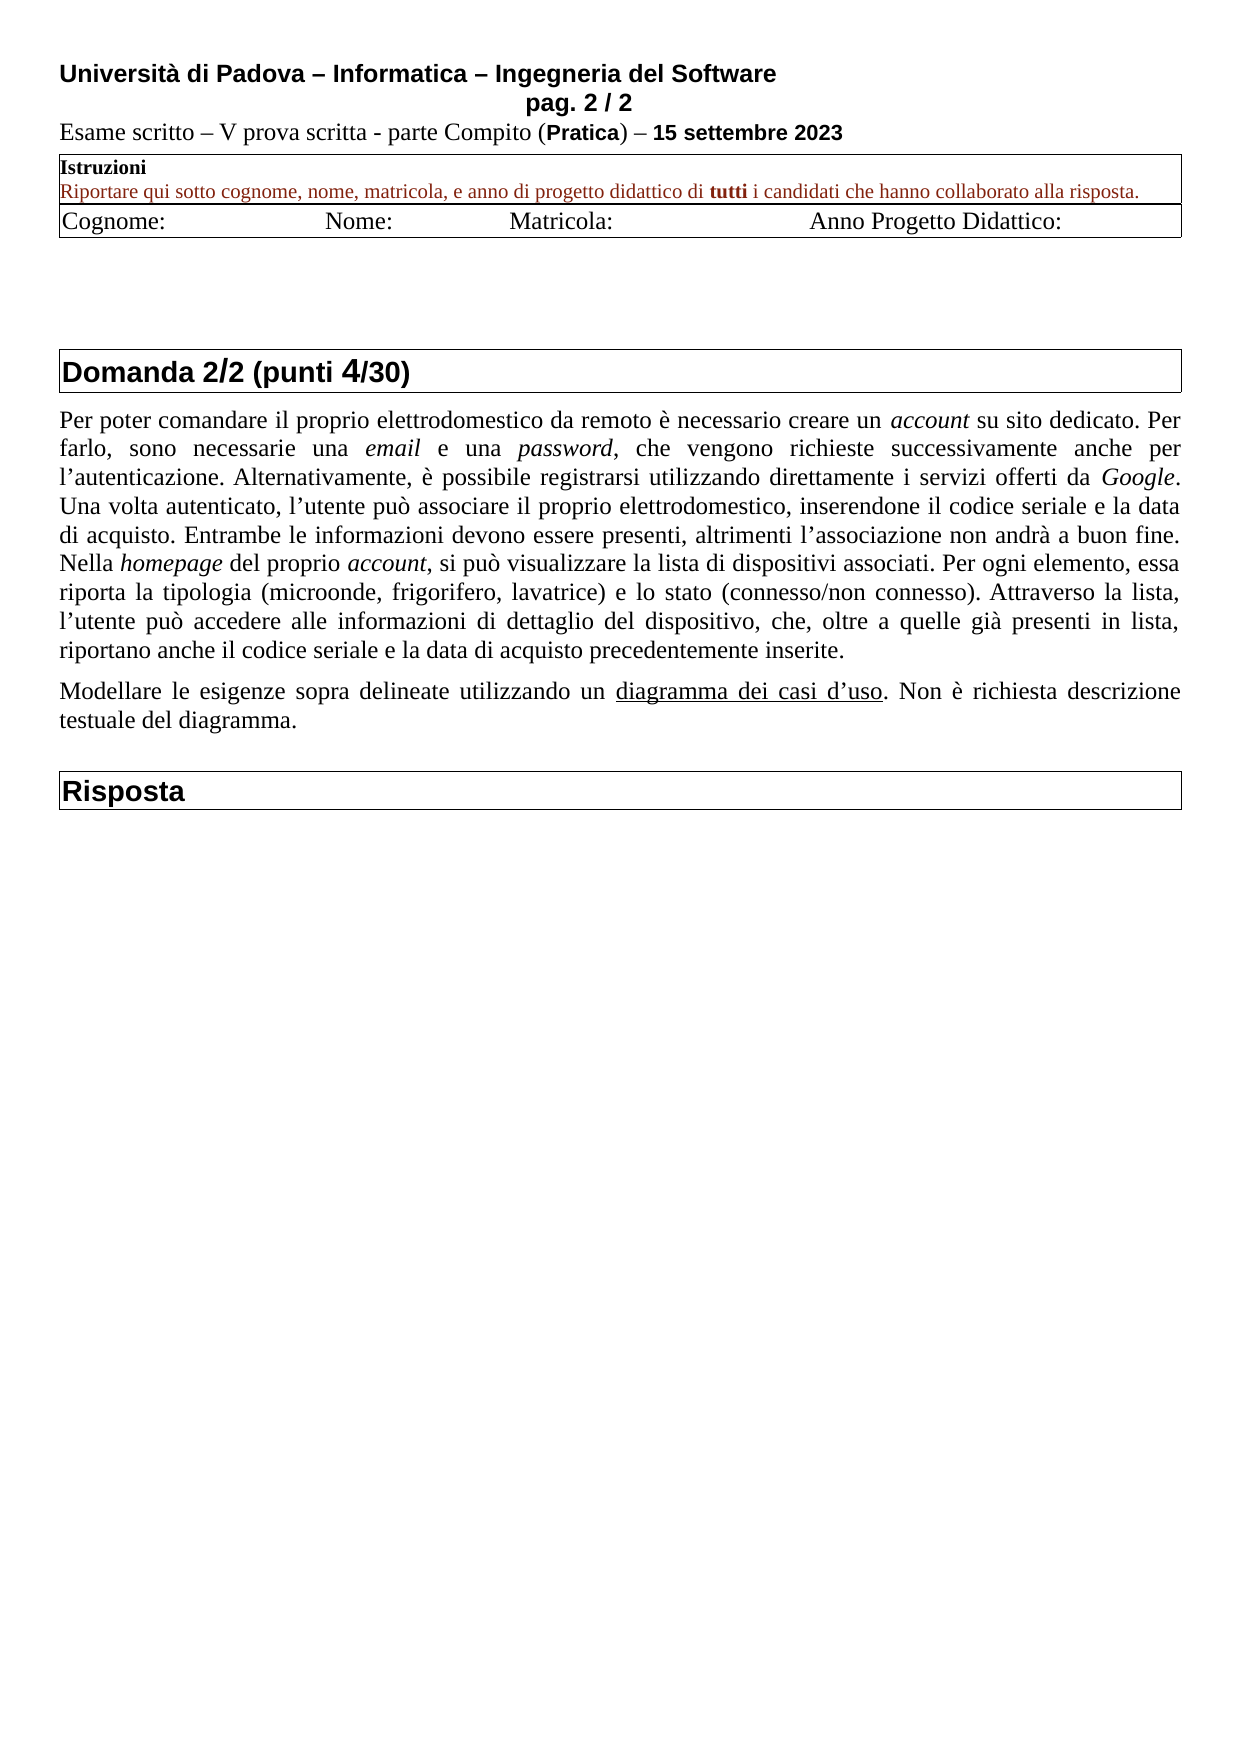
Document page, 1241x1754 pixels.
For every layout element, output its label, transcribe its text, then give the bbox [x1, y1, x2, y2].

subtitle Domanda 2/2 (punti 4/30) [60, 350, 1181, 392]
text Per poter comandare il proprio elettrodomestico da remoto è necessario creare un account su sito dedicato. Per farlo, sono necessarie una email e una password, che vengono richieste successivamente anche per l’autenticazione. Alternativamente, è possibile registrarsi utilizzando direttamente i servizi offerti da Google. Una volta autenticato, l’utente può associare il proprio elettrodomestico, inserendone il codice seriale e la data di acquisto. Entrambe le informazioni devono essere presenti, altrimenti l’associazione non andrà a buon fine. Nella homepage del proprio account, si può visualizzare la lista di dispositivi associati. Per ogni elemento, essa riporta la tipologia (microonde, frigorifero, lavatrice) e lo stato (connesso/non connesso). Attraverso la lista, l’utente può accedere alle informazioni di dettaglio del dispositivo, che, oltre a quelle già presenti in lista, riportano anche il codice seriale e la data di acquisto precedentemente inserite. [59, 405, 1181, 663]
subtitle Risposta [60, 772, 1181, 809]
text Modellare le esigenze sopra delineate utilizzando un diagramma dei casi d’uso. Non è richiesta descrizione testuale del diagramma. [59, 676, 1181, 733]
